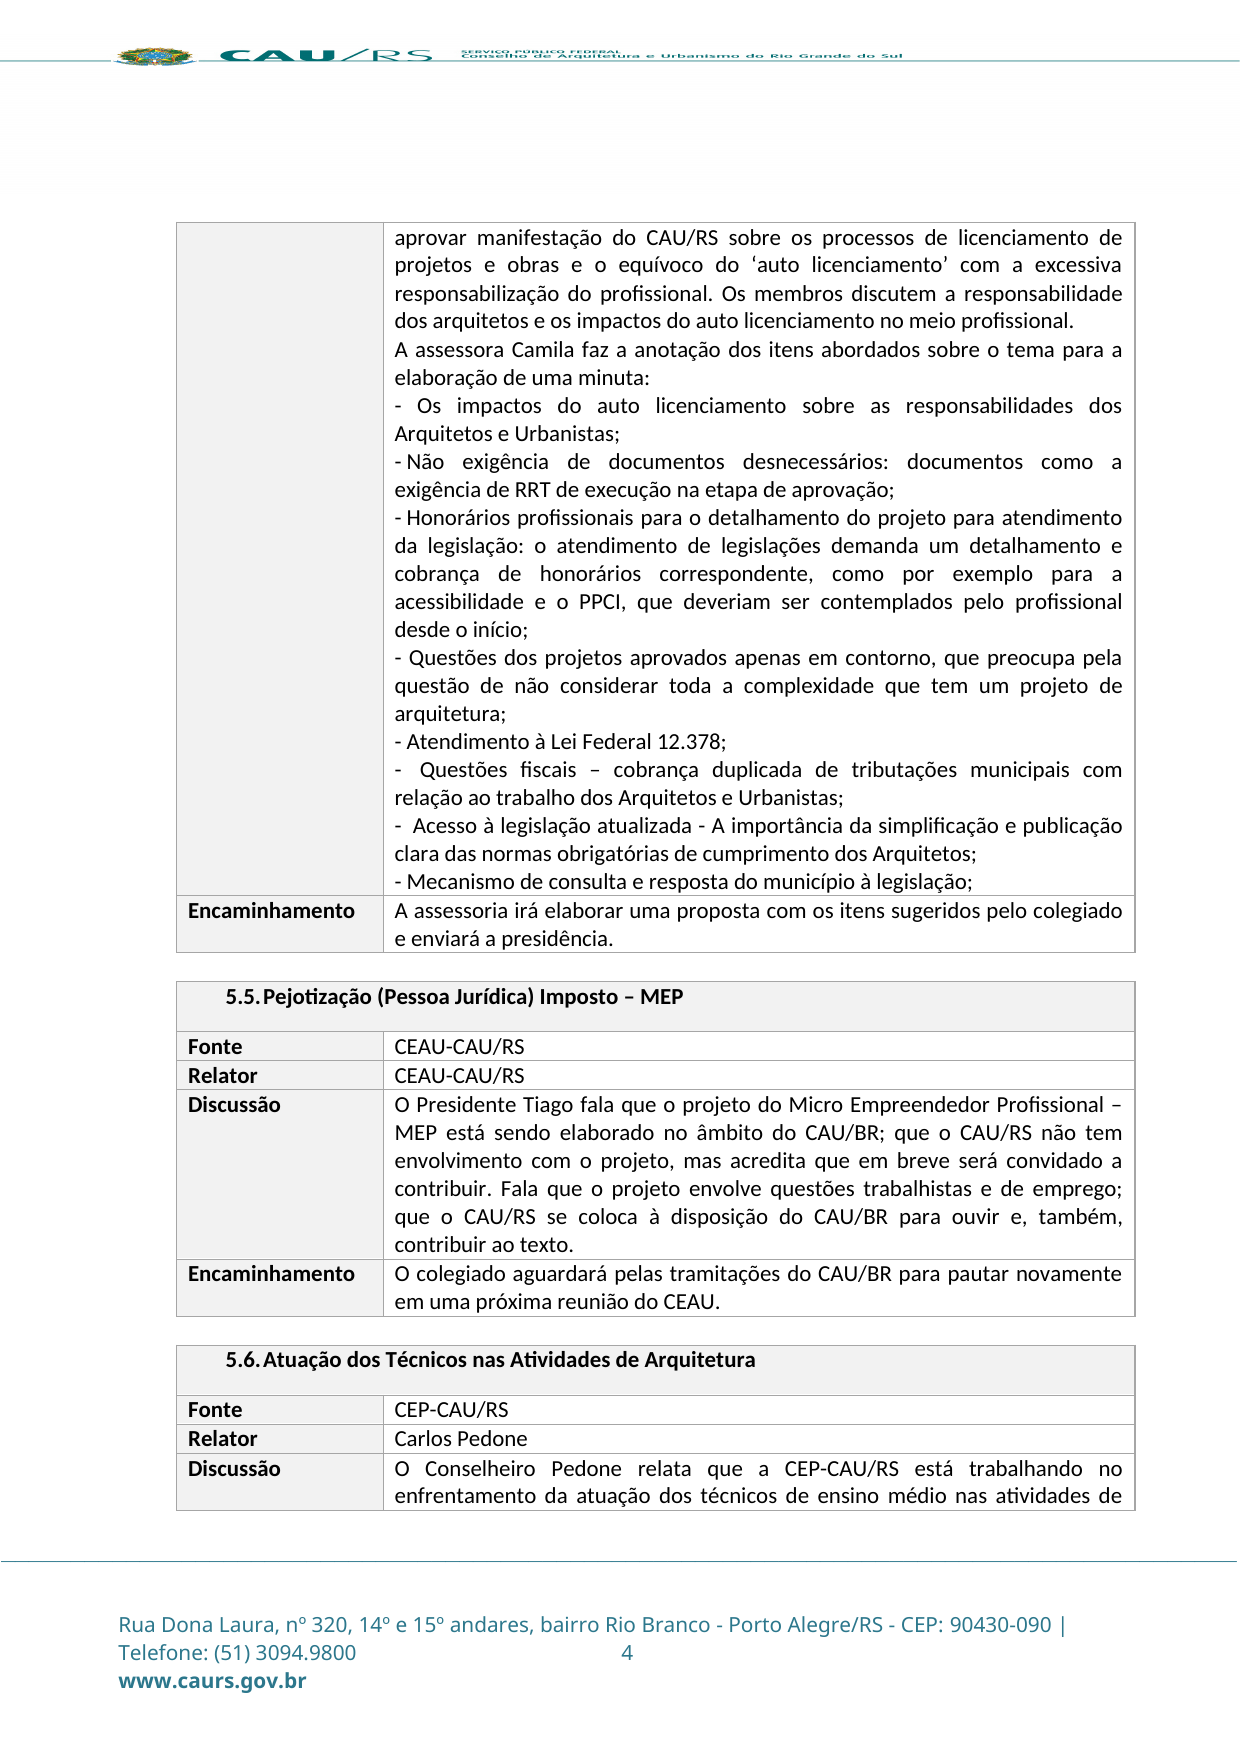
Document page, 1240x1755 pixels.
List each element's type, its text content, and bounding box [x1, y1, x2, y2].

table_cell Encaminhamento [177, 1260, 383, 1316]
table_cell Pejotização (Pessoa Jurídica) Imposto – MEP [177, 982, 1134, 1031]
table_cell O Conselheiro Pedone relata que a CEP-CAU/RS está trabalhando no enfrentamento da atuação dos técnicos de ensino médio nas atividades de [384, 1454, 1134, 1510]
table_cell A assessoria irá elaborar uma proposta com os itens sugeridos pelo colegiado e enviará a presidência. [384, 896, 1134, 952]
table_cell Fonte [177, 1032, 383, 1060]
table_cell Encaminhamento [177, 896, 383, 952]
table_cell Carlos Pedone [384, 1425, 1134, 1453]
table_cell CEAU-CAU/RS [384, 1061, 1134, 1089]
table_cell Atuação dos Técnicos nas Atividades de Arquitetura [177, 1346, 1134, 1394]
table_cell [177, 1317, 1135, 1344]
table_cell CEP-CAU/RS [384, 1396, 1134, 1423]
table_cell O Presidente Tiago fala que o projeto do Micro Empreendedor Profissional – MEP está sendo elaborado no âmbito do CAU/BR; que o CAU/RS não tem envolvimento com o projeto, mas acredita que em breve será convidado a contribuir. Fala que o projeto envolve questões trabalhistas e de emprego; que o CAU/RS se coloca à disposição do CAU/BR para ouvir e, também, contribuir ao texto. [384, 1090, 1134, 1258]
table_cell Fonte [177, 1396, 383, 1423]
table_cell O colegiado aguardará pelas tramitações do CAU/BR para pautar novamente em uma próxima reunião do CEAU. [384, 1260, 1134, 1316]
table_cell Discussão [177, 1454, 383, 1510]
table_cell CEAU-CAU/RS [384, 1032, 1134, 1060]
table_cell [177, 223, 383, 895]
table_cell aprovar manifestação do CAU/RS sobre os processos de licenciamento de projetos e obras e o equívoco do ‘auto licenciamento’ com a excessiva responsabilização do profissional. Os membros discutem a responsabilidade dos arquitetos e os impactos do auto licenciamento no meio profissional. A assessora Camila faz a anotação dos itens abordados sobre o tema para a elaboração de uma minuta: - Os impactos do auto licenciamento sobre as responsabilidades dos Arquitetos e Urbanistas; - Não exigência de documentos desnecessários: documentos como a exigência de RRT de execução na etapa de aprovação; - Honorários profissionais para o detalhamento do projeto para atendimento da legislação: o atendimento de legislações demanda um detalhamento e cobrança de honorários correspondente, como por exemplo para a acessibilidade e o PPCI, que deveriam ser contemplados pelo profissional desde o início; - Questões dos projetos aprovados apenas em contorno, que preocupa pela questão de não considerar toda a complexidade que tem um projeto de arquitetura; - Atendimento à Lei Federal 12.378; - Questões fiscais – cobrança duplicada de tributações municipais com relação ao trabalho dos Arquitetos e Urbanistas; - Acesso à legislação atualizada - A importância da simplificação e publicação clara das normas obrigatórias de cumprimento dos Arquitetos; - Mecanismo de consulta e resposta do município à legislação; [384, 223, 1134, 895]
table_cell Relator [177, 1061, 383, 1089]
table_cell Relator [177, 1425, 383, 1453]
table_cell Discussão [177, 1090, 383, 1258]
table_cell [177, 953, 1135, 981]
